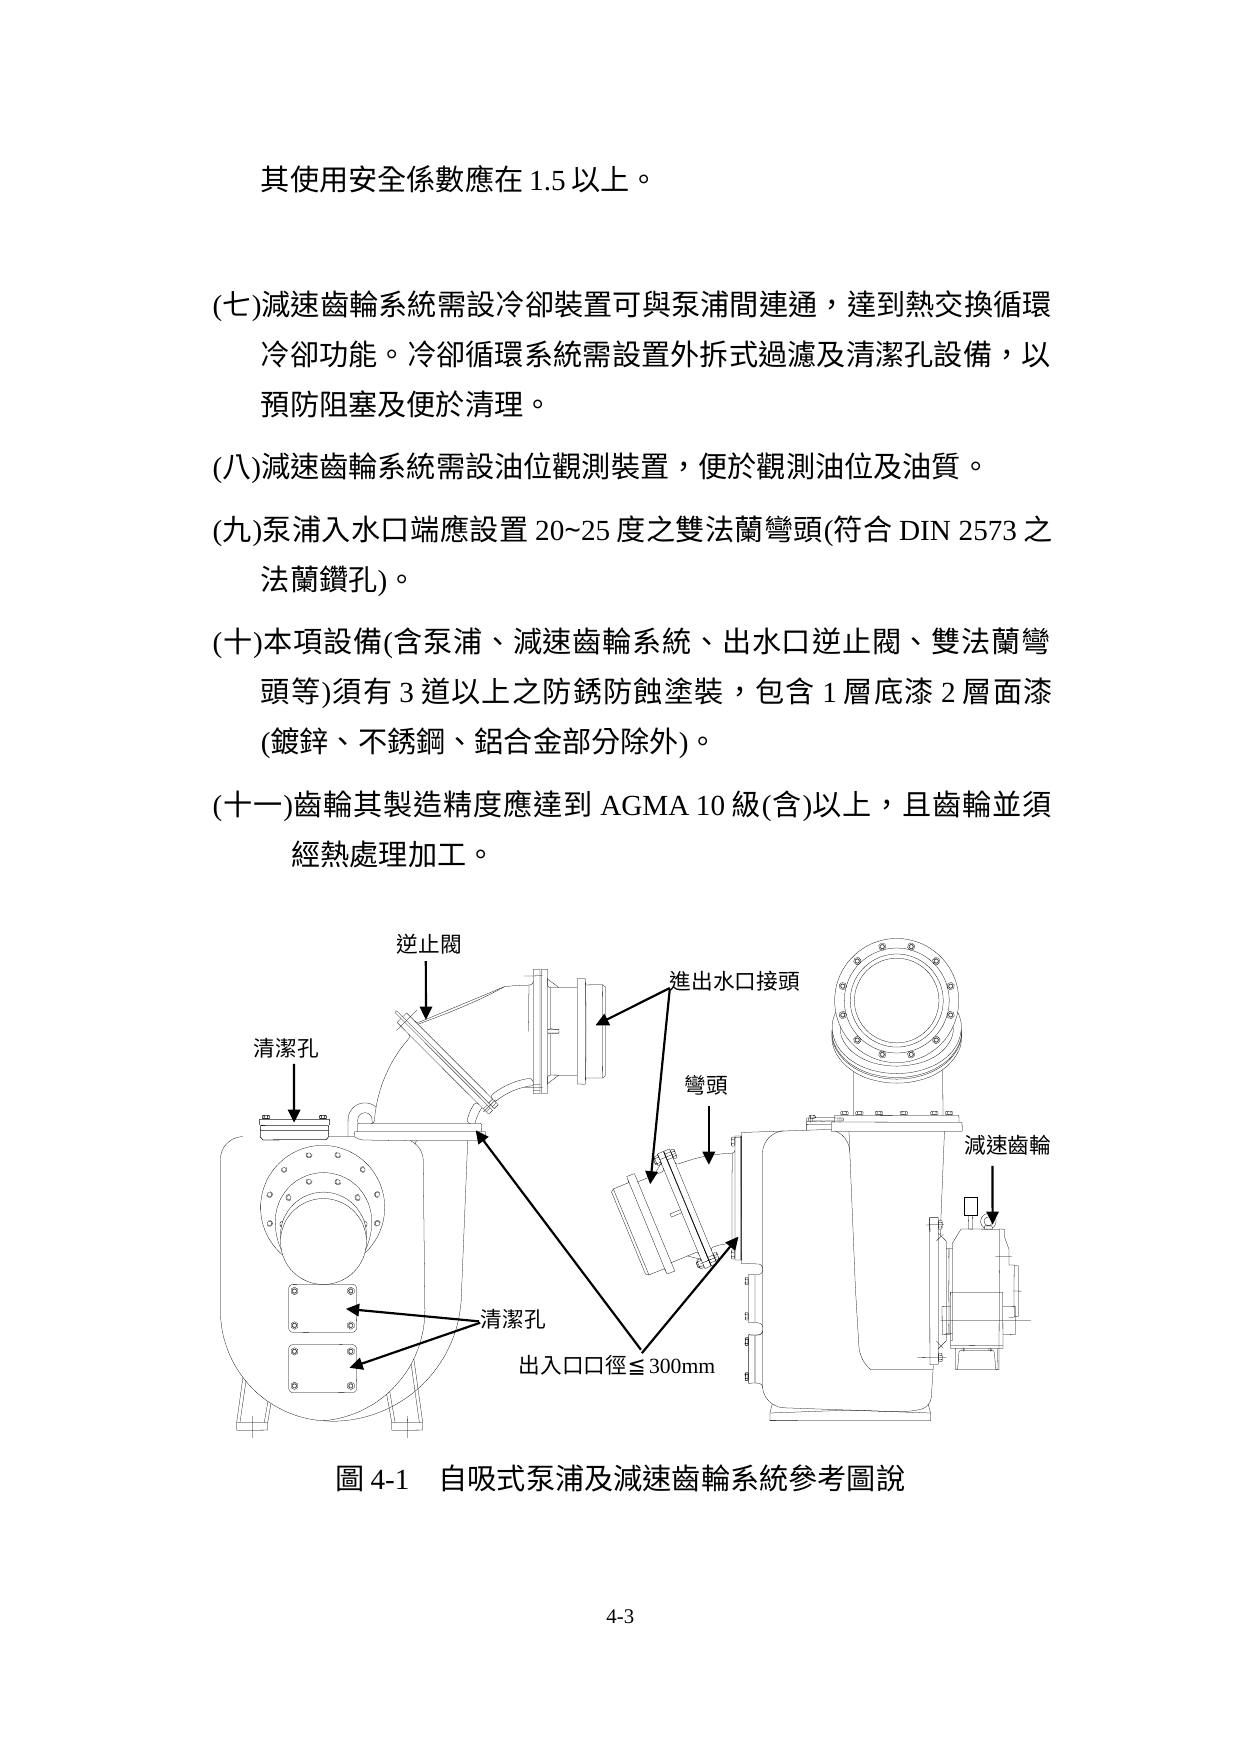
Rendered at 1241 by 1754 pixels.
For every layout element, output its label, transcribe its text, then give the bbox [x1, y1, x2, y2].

text (十)本項設備(含泵浦、減速齒輪系統、出水口逆止閥、雙法蘭彎頭等)須有3道以上之防銹防蝕塗裝，包含1層底漆2層面漆(鍍鋅、不銹鋼、鋁合金部分除外)。 [212, 612, 1053, 762]
text (九)泵浦入水口端應設置20~25度之雙法蘭彎頭(符合DIN 2573之法蘭鑽孔)。 [212, 500, 1053, 600]
text (七)減速齒輪系統需設冷卻裝置可與泵浦間連通，達到熱交換循環冷卻功能。冷卻循環系統需設置外拆式過濾及清潔孔設備，以預防阻塞及便於清理。 [212, 275, 1053, 425]
text (八)減速齒輪系統需設油位觀測裝置，便於觀測油位及油質。 [212, 437, 1053, 487]
text (十一)齒輪其製造精度應達到AGMA 10級(含)以上，且齒輪並須經熱處理加工。 [212, 775, 1053, 875]
text 其使用安全係數應在1.5以上。 [212, 150, 1053, 200]
text 圖4-1 自吸式泵浦及減速齒輪系統參考圖說 [187, 1449, 1053, 1499]
